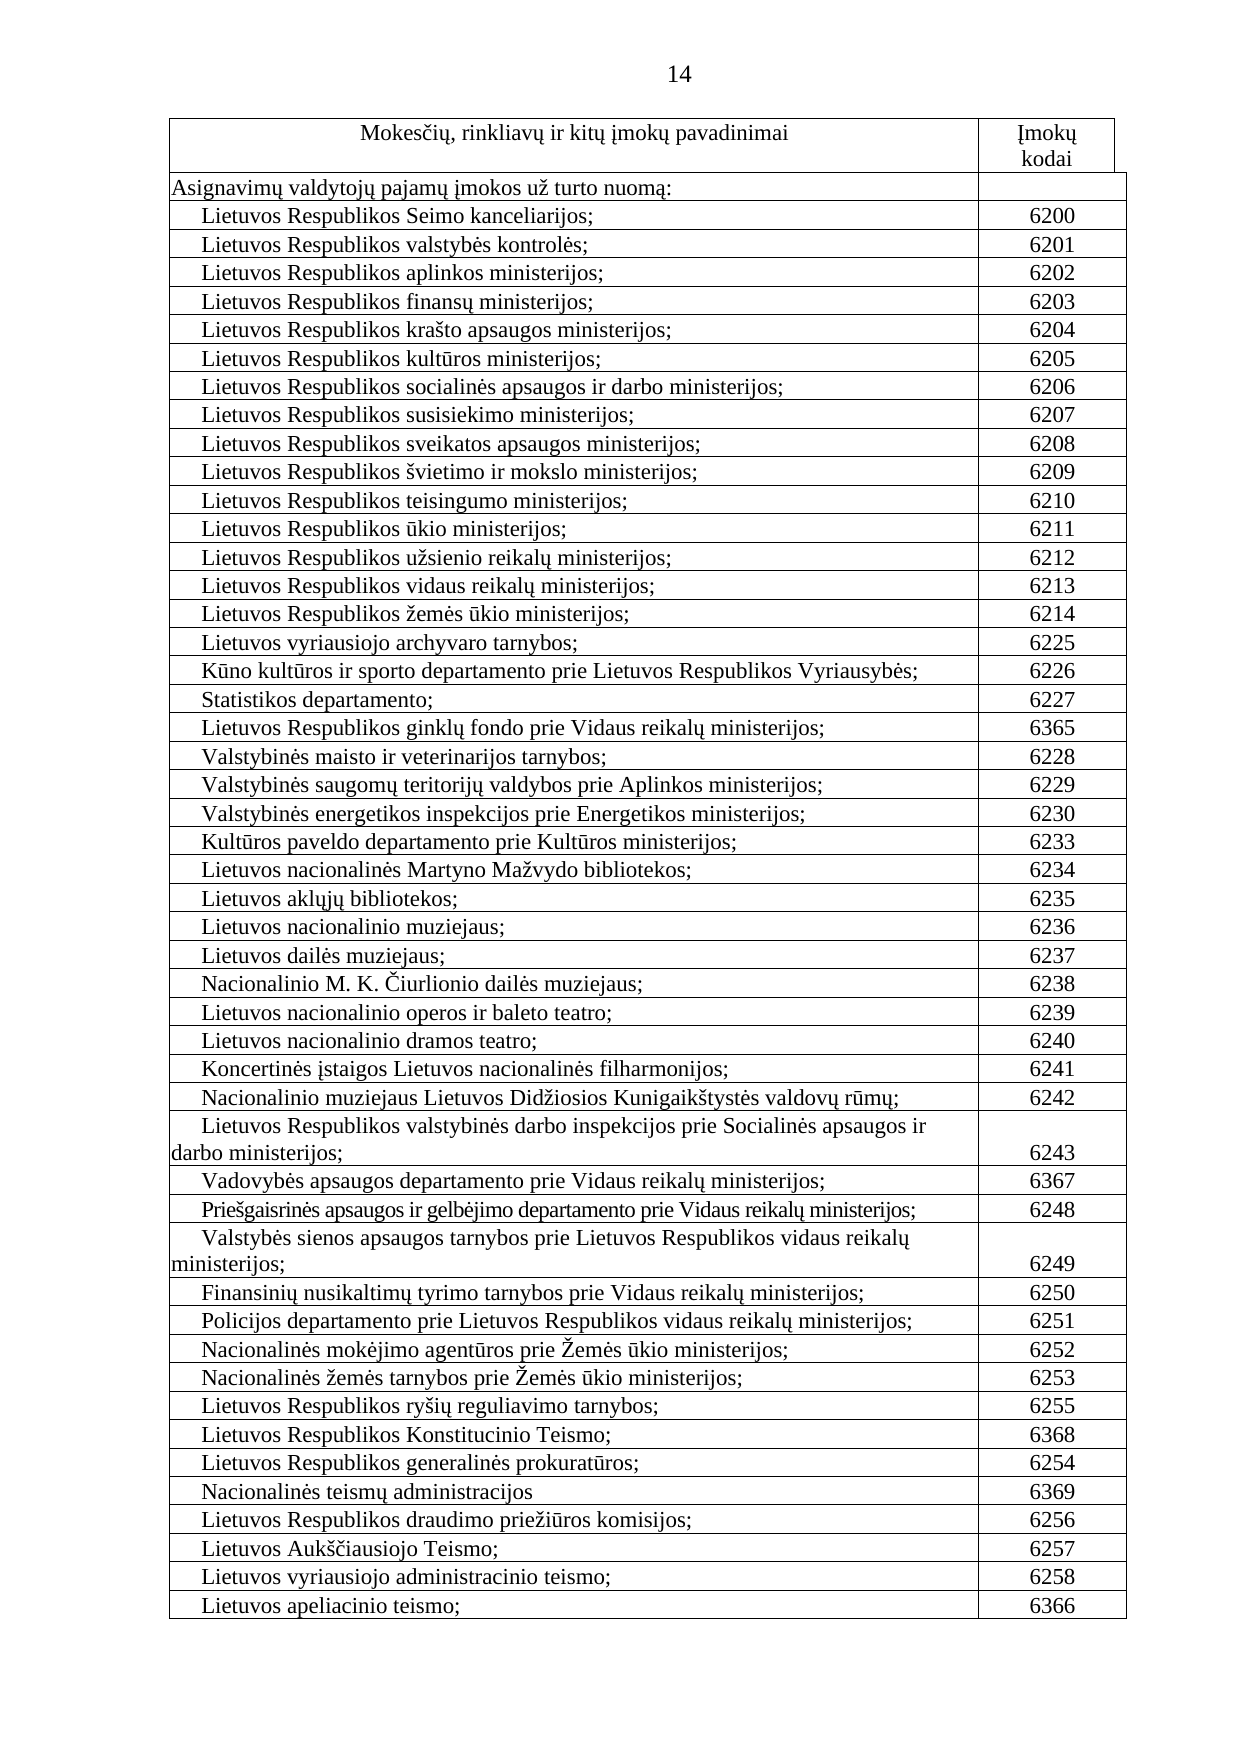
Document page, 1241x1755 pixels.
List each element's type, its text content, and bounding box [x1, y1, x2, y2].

table_cell Kultūros paveldo departamento prie Kultūros ministerijos; [170, 827, 978, 854]
table_cell Koncertinės įstaigos Lietuvos nacionalinės filharmonijos; [170, 1055, 978, 1082]
table_cell 6236 [979, 912, 1126, 940]
table_cell Nacionalinio muziejaus Lietuvos Didžiosios Kunigaikštystės valdovų rūmų; [170, 1083, 978, 1110]
table_cell 6208 [979, 429, 1126, 456]
table_cell 6228 [979, 742, 1126, 769]
table_cell Lietuvos Respublikos ginklų fondo prie Vidaus reikalų ministerijos; [170, 713, 978, 741]
table_cell Lietuvos Respublikos ryšių reguliavimo tarnybos; [170, 1392, 978, 1419]
table_cell Lietuvos Respublikos užsienio reikalų ministerijos; [170, 543, 978, 570]
table_cell Priešgaisrinės apsaugos ir gelbėjimo departamento prie Vidaus reikalų ministerijos; [170, 1195, 978, 1222]
table_cell Lietuvos Respublikos vidaus reikalų ministerijos; [170, 571, 978, 598]
table_cell 6234 [979, 855, 1126, 883]
table_cell Vadovybės apsaugos departamento prie Vidaus reikalų ministerijos; [170, 1166, 978, 1193]
table_cell Lietuvos Respublikos žemės ūkio ministerijos; [170, 600, 978, 627]
table_cell Lietuvos Respublikos draudimo priežiūros komisijos; [170, 1505, 978, 1533]
table_cell 6213 [979, 571, 1126, 598]
table_cell 6201 [979, 230, 1126, 257]
table_cell 6205 [979, 344, 1126, 371]
table_cell 6250 [979, 1278, 1126, 1305]
table_cell Lietuvos Respublikos sveikatos apsaugos ministerijos; [170, 429, 978, 456]
table_header Mokesčių, rinkliavų ir kitų įmokų pavadinimai [170, 119, 978, 172]
table_cell 6202 [979, 258, 1126, 286]
table_cell 6211 [979, 514, 1126, 542]
table_cell Lietuvos Respublikos finansų ministerijos; [170, 287, 978, 314]
table_cell Policijos departamento prie Lietuvos Respublikos vidaus reikalų ministerijos; [170, 1306, 978, 1334]
table_cell Asignavimų valdytojų pajamų įmokos už turto nuomą: [170, 173, 978, 200]
table_cell Lietuvos Respublikos generalinės prokuratūros; [170, 1449, 978, 1476]
table_cell Lietuvos nacionalinio operos ir baleto teatro; [170, 998, 978, 1025]
table_cell 6204 [979, 315, 1126, 342]
table_cell 6248 [979, 1195, 1126, 1222]
table_cell Lietuvos aklųjų bibliotekos; [170, 884, 978, 911]
table_cell 6225 [979, 628, 1126, 655]
table_cell 6237 [979, 941, 1126, 968]
table_cell 6226 [979, 656, 1126, 684]
table_header Įmokų kodai [979, 119, 1114, 172]
table_cell Statistikos departamento; [170, 685, 978, 712]
table_cell 6242 [979, 1083, 1126, 1110]
table_cell Lietuvos vyriausiojo archyvaro tarnybos; [170, 628, 978, 655]
table_cell Lietuvos Respublikos valstybės kontrolės; [170, 230, 978, 257]
table_cell 6206 [979, 372, 1126, 399]
table_cell 6243 [979, 1111, 1126, 1165]
table_cell 6214 [979, 600, 1126, 627]
table_cell Lietuvos Respublikos Konstitucinio Teismo; [170, 1420, 978, 1447]
table_cell 6200 [979, 201, 1126, 229]
table_cell 6227 [979, 685, 1126, 712]
table_cell 6240 [979, 1026, 1126, 1053]
table_cell Valstybinės maisto ir veterinarijos tarnybos; [170, 742, 978, 769]
table_cell Lietuvos Respublikos valstybinės darbo inspekcijos prie Socialinės apsaugos ir darbo ministerijos; [170, 1111, 978, 1165]
table_cell Lietuvos Respublikos kultūros ministerijos; [170, 344, 978, 371]
table_cell [979, 173, 1126, 200]
table_cell 6209 [979, 457, 1126, 485]
table_cell Nacionalinės mokėjimo agentūros prie Žemės ūkio ministerijos; [170, 1335, 978, 1362]
table_cell 6212 [979, 543, 1126, 570]
table_cell 6230 [979, 799, 1126, 826]
table_cell Valstybinės saugomų teritorijų valdybos prie Aplinkos ministerijos; [170, 770, 978, 797]
table_cell Lietuvos Respublikos krašto apsaugos ministerijos; [170, 315, 978, 342]
table_cell Lietuvos Respublikos Seimo kanceliarijos; [170, 201, 978, 229]
table_cell 6233 [979, 827, 1126, 854]
table_cell 6235 [979, 884, 1126, 911]
table_cell 6249 [979, 1223, 1126, 1277]
table_cell Lietuvos Respublikos aplinkos ministerijos; [170, 258, 978, 286]
table_cell 6255 [979, 1392, 1126, 1419]
table_cell Nacionalinės teismų administracijos [170, 1477, 978, 1504]
table_cell Lietuvos Respublikos švietimo ir mokslo ministerijos; [170, 457, 978, 485]
table_cell 6254 [979, 1449, 1126, 1476]
table_cell Lietuvos apeliacinio teismo; [170, 1591, 978, 1618]
table_cell Kūno kultūros ir sporto departamento prie Lietuvos Respublikos Vyriausybės; [170, 656, 978, 684]
table_cell Finansinių nusikaltimų tyrimo tarnybos prie Vidaus reikalų ministerijos; [170, 1278, 978, 1305]
table_cell Valstybinės energetikos inspekcijos prie Energetikos ministerijos; [170, 799, 978, 826]
table_cell Nacionalinės žemės tarnybos prie Žemės ūkio ministerijos; [170, 1363, 978, 1391]
table_cell Lietuvos nacionalinio dramos teatro; [170, 1026, 978, 1053]
table_header [1115, 118, 1126, 172]
table_cell 6229 [979, 770, 1126, 797]
table_cell Lietuvos nacionalinės Martyno Mažvydo bibliotekos; [170, 855, 978, 883]
table_cell 6238 [979, 969, 1126, 997]
table_cell Lietuvos Respublikos teisingumo ministerijos; [170, 486, 978, 513]
table_cell 6252 [979, 1335, 1126, 1362]
table_cell Lietuvos Respublikos ūkio ministerijos; [170, 514, 978, 542]
table_cell 6203 [979, 287, 1126, 314]
table_cell Lietuvos Respublikos susisiekimo ministerijos; [170, 400, 978, 428]
table_cell Valstybės sienos apsaugos tarnybos prie Lietuvos Respublikos vidaus reikalų ministerijos; [170, 1223, 978, 1277]
table_cell Nacionalinio M. K. Čiurlionio dailės muziejaus; [170, 969, 978, 997]
table_cell Lietuvos Aukščiausiojo Teismo; [170, 1534, 978, 1561]
table_cell 6366 [979, 1591, 1126, 1618]
table_cell 6257 [979, 1534, 1126, 1561]
table_cell Lietuvos dailės muziejaus; [170, 941, 978, 968]
table_cell 6210 [979, 486, 1126, 513]
table_cell 6207 [979, 400, 1126, 428]
table_cell 6367 [979, 1166, 1126, 1193]
table_cell 6369 [979, 1477, 1126, 1504]
table_cell Lietuvos nacionalinio muziejaus; [170, 912, 978, 940]
table_cell Lietuvos vyriausiojo administracinio teismo; [170, 1562, 978, 1589]
table_cell 6241 [979, 1055, 1126, 1082]
table_cell 6251 [979, 1306, 1126, 1334]
table_cell 6253 [979, 1363, 1126, 1391]
table_cell 6365 [979, 713, 1126, 741]
table_cell 6239 [979, 998, 1126, 1025]
table_cell 6368 [979, 1420, 1126, 1447]
table_cell 6256 [979, 1505, 1126, 1533]
table_cell 6258 [979, 1562, 1126, 1589]
table_cell Lietuvos Respublikos socialinės apsaugos ir darbo ministerijos; [170, 372, 978, 399]
